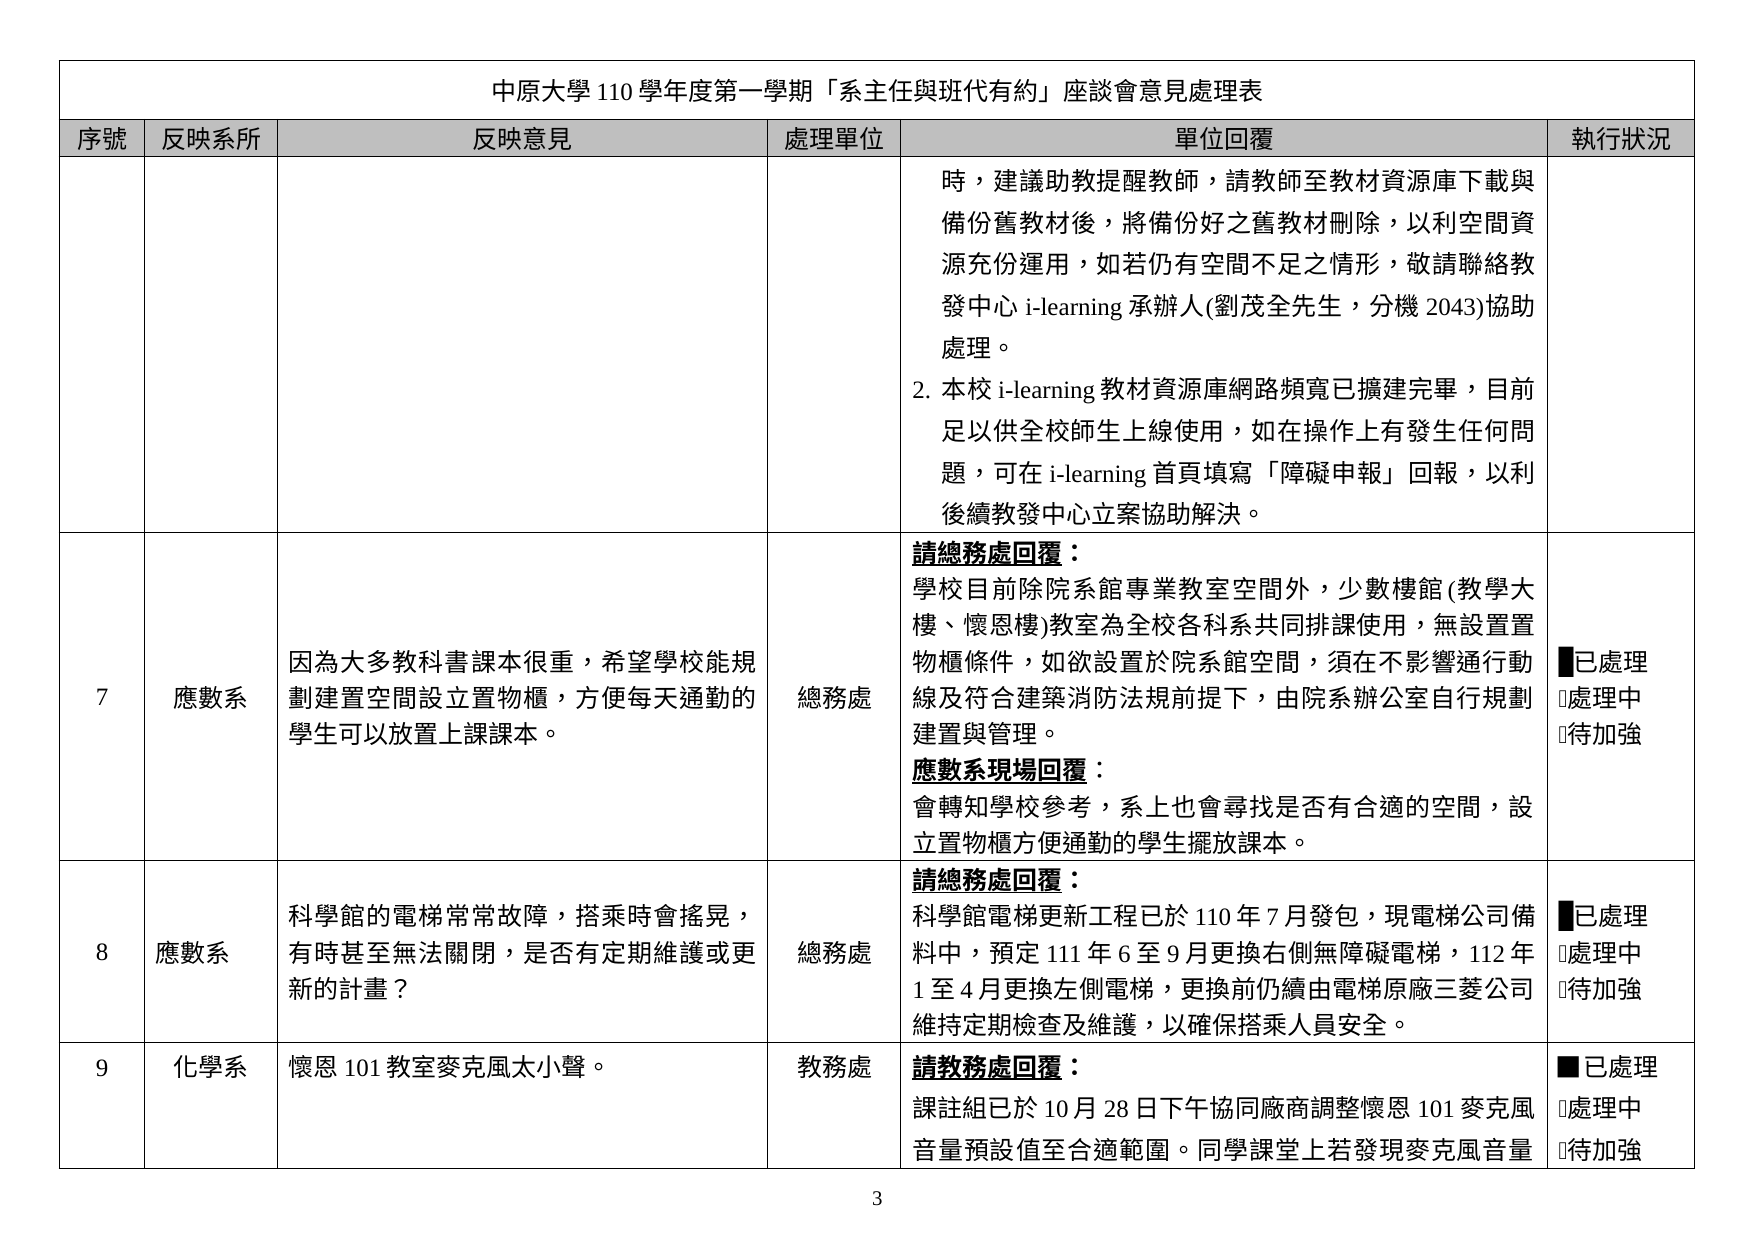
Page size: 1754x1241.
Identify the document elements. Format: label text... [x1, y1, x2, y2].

table_cell 單位回覆 [901, 120, 1547, 156]
table_cell 反映系所 [145, 120, 277, 156]
table_cell 請教務處回覆： 課註組已於10月28日下午協同廠商調整懷恩101麥克風音量預設值至合適範圍。同學課堂上若發現麥克風音量 [901, 1043, 1547, 1168]
table_cell [768, 157, 900, 532]
table_cell 已處理 處理中 待加強 [1548, 1043, 1694, 1168]
table_cell 應數系 [145, 533, 277, 859]
table_cell 請總務處回覆： 學校目前除院系館專業教室空間外，少數樓館(教學大樓、懷恩樓)教室為全校各科系共同排課使用，無設置置物櫃條件，如欲設置於院系館空間，須在不影響通行動線及符合建築消防法規前提下，由院系辦公室自行規劃建置與管理。 應數系現場回覆： 會轉知學校參考，系上也會尋找是否有合適的空間，設立置物櫃方便通勤的學生擺放課本。 [901, 533, 1547, 859]
table_cell █已處理 處理中 待加強 [1548, 861, 1694, 1042]
table_cell 請總務處回覆： 科學館電梯更新工程已於110年7月發包，現電梯公司備料中，預定111年6至9月更換右側無障礙電梯，112年1至4月更換左側電梯，更換前仍續由電梯原廠三菱公司維持定期檢查及維護，以確保搭乘人員安全。 [901, 861, 1547, 1042]
table_cell 應數系 [145, 861, 277, 1042]
table_cell [145, 157, 277, 532]
table_cell 7 [60, 533, 144, 859]
table_cell 8 [60, 861, 144, 1042]
table_header 中原大學110學年度第一學期「系主任與班代有約」座談會意見處理表 [60, 61, 1694, 119]
table_cell [278, 157, 767, 532]
table_cell 因為大多教科書課本很重，希望學校能規劃建置空間設立置物櫃，方便每天通勤的學生可以放置上課課本。 [278, 533, 767, 859]
table_cell 序號 [60, 120, 144, 156]
table_cell 反映意見 [278, 120, 767, 156]
table_cell 科學館的電梯常常故障，搭乘時會搖晃，有時甚至無法關閉，是否有定期維護或更新的計畫？ [278, 861, 767, 1042]
table_cell 9 [60, 1043, 144, 1168]
table_cell 化學系 [145, 1043, 277, 1168]
table_cell 總務處 [768, 861, 900, 1042]
table_cell [1548, 157, 1694, 532]
table_cell █已處理 處理中 待加強 [1548, 533, 1694, 859]
table_cell 時，建議助教提醒教師，請教師至教材資源庫下載與備份舊教材後，將備份好之舊教材刪除，以利空間資源充份運用，如若仍有空間不足之情形，敬請聯絡教發中心 i-learning承辦人(劉茂全先生，分機2043)協助處理。 本校i-learning教材資源庫網路頻寬已擴建完畢，目前足以供全校師生上線使用，如在操作上有發生任何問題，可在i-learning首頁填寫「障礙申報」回報，以利後續教發中心立案協助解決。 [901, 157, 1547, 532]
table_cell 懷恩101教室麥克風太小聲。 [278, 1043, 767, 1168]
table_cell 處理單位 [768, 120, 900, 156]
table_cell [60, 157, 144, 532]
table_cell 執行狀況 [1548, 120, 1694, 156]
table_cell 教務處 [768, 1043, 900, 1168]
table_cell 總務處 [768, 533, 900, 859]
